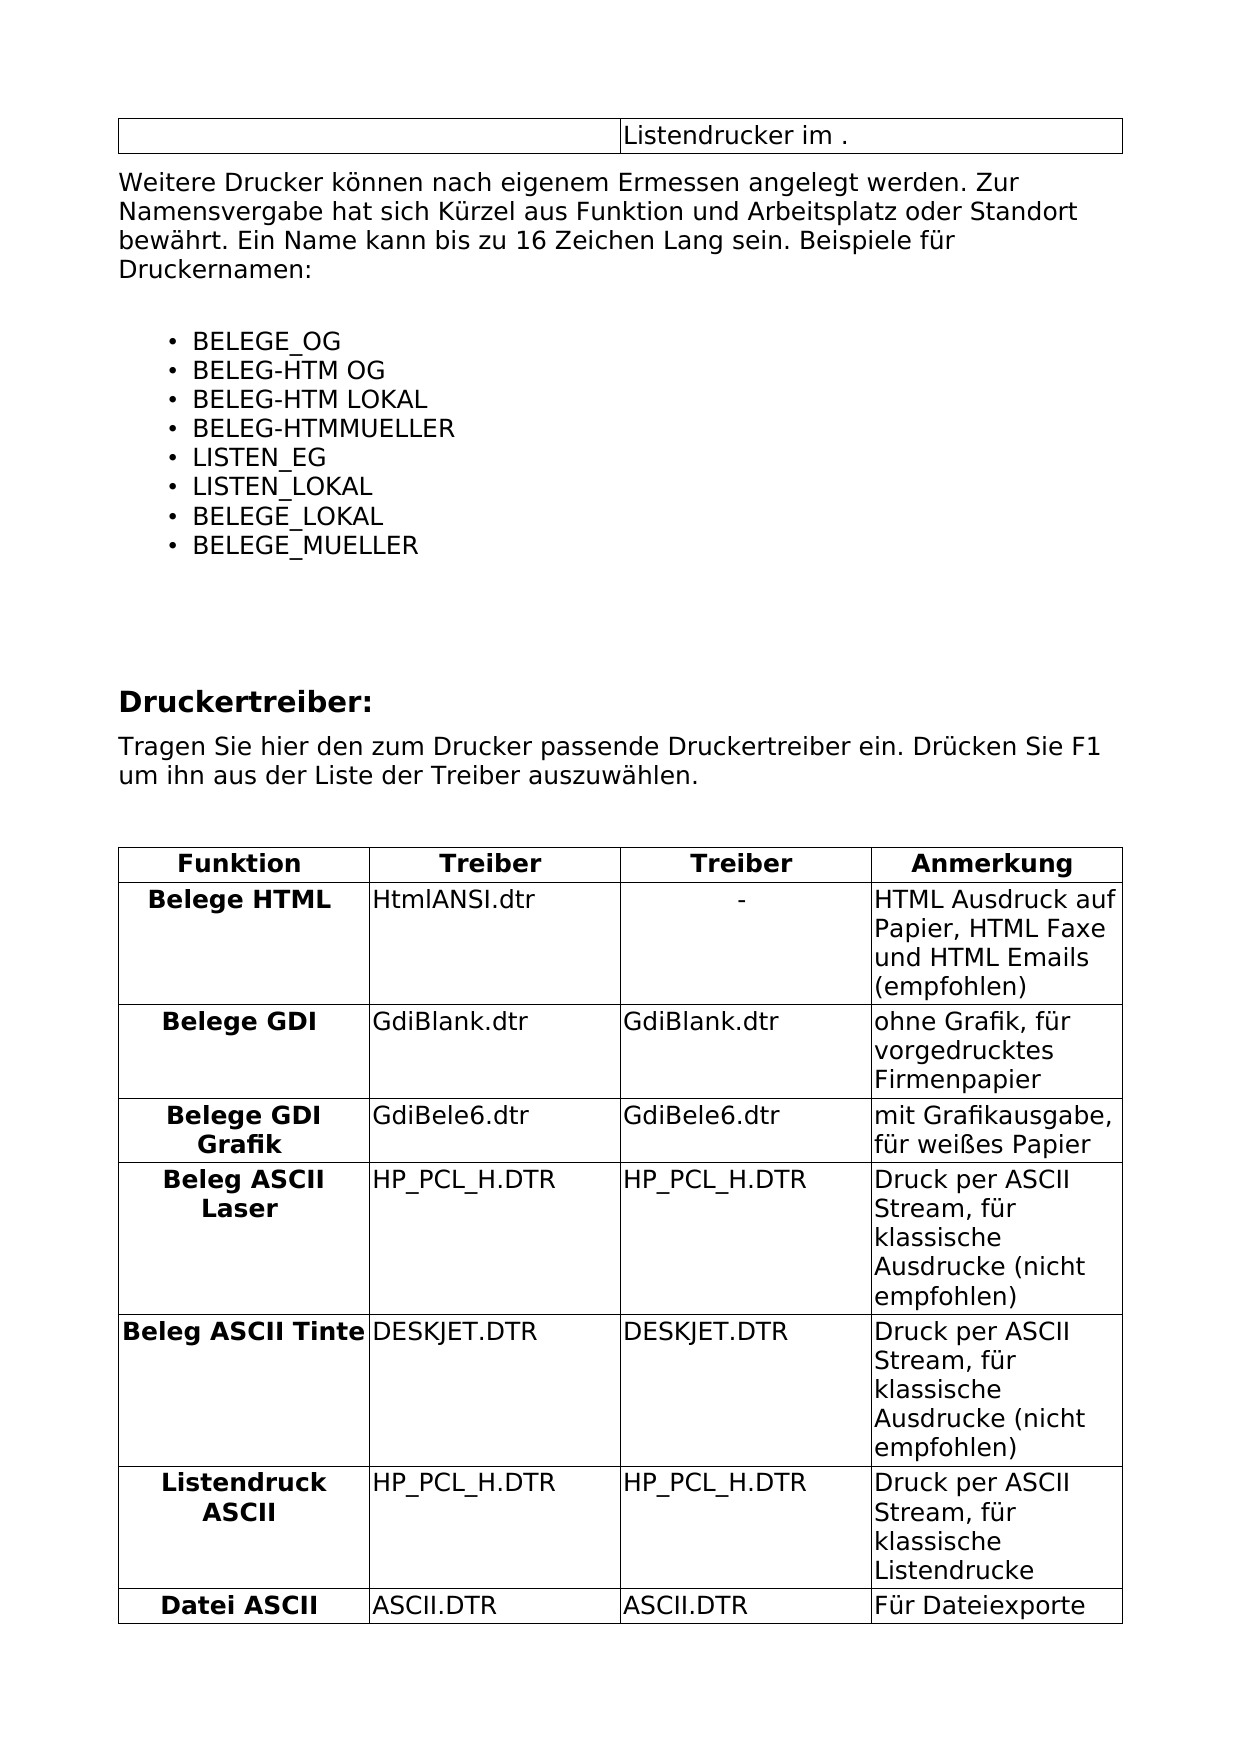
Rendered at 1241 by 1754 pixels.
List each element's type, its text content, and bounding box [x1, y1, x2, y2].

table_cell DESKJET.DTR [370, 1315, 620, 1466]
list BELEG-HTMMUELLER [177, 414, 1122, 443]
table_cell DESKJET.DTR [621, 1315, 871, 1466]
text Tragen Sie hier den zum Drucker passende Druckertreiber ein. Drücken Sie F1 um ihn aus der Liste der Treiber auszuwählen. [118, 732, 1122, 819]
table_header Treiber [621, 848, 871, 882]
table_cell mit Grafikausgabe, für weißes Papier [872, 1099, 1122, 1162]
table_cell Druck per ASCII Stream, für klassische Ausdrucke (nicht empfohlen) [872, 1315, 1122, 1466]
table_cell Belege GDI Grafik [119, 1099, 369, 1162]
table_cell - [621, 883, 871, 1004]
list BELEGE_OG [177, 327, 1122, 356]
table_header Anmerkung [872, 848, 1122, 882]
table_header Funktion [119, 848, 369, 882]
table_cell HP_PCL_H.DTR [370, 1163, 620, 1314]
table_cell Druck per ASCII Stream, für klassische Ausdrucke (nicht empfohlen) [872, 1163, 1122, 1314]
text Weitere Drucker können nach eigenem Ermessen angelegt werden. Zur Namensvergabe hat sich Kürzel aus Funktion und Arbeitsplatz oder Standort bewährt. Ein Name kann bis zu 16 Zeichen Lang sein. Beispiele für Druckernamen: [118, 168, 1122, 285]
table_cell GdiBele6.dtr [621, 1099, 871, 1162]
table_cell [119, 119, 620, 153]
list BELEGE_MUELLER [177, 531, 1122, 560]
table_cell HtmlANSI.dtr [370, 883, 620, 1004]
table_cell ohne Grafik, für vorgedrucktes Firmenpapier [872, 1005, 1122, 1098]
table_cell GdiBlank.dtr [621, 1005, 871, 1098]
table_cell Belege GDI [119, 1005, 369, 1098]
subtitle Druckertreiber: [118, 685, 1122, 719]
table_cell Listendrucker im . [621, 119, 1122, 153]
table_cell HTML Ausdruck auf Papier, HTML Faxe und HTML Emails (empfohlen) [872, 883, 1122, 1004]
table_cell Beleg ASCII Laser [119, 1163, 369, 1314]
table_cell Listendruck ASCII [119, 1467, 369, 1588]
table_cell ASCII.DTR [370, 1589, 620, 1623]
list LISTEN_EG [177, 443, 1122, 473]
list LISTEN_LOKAL [177, 473, 1122, 502]
table_cell Beleg ASCII Tinte [119, 1315, 369, 1466]
list BELEG-HTM LOKAL [177, 385, 1122, 414]
table_cell GdiBlank.dtr [370, 1005, 620, 1098]
table_cell HP_PCL_H.DTR [621, 1163, 871, 1314]
table_cell Belege HTML [119, 883, 369, 1004]
table_cell Datei ASCII [119, 1589, 369, 1623]
table_cell HP_PCL_H.DTR [370, 1467, 620, 1588]
table_header Treiber [370, 848, 620, 882]
list BELEG-HTM OG [177, 356, 1122, 385]
table_cell Druck per ASCII Stream, für klassische Listendrucke [872, 1467, 1122, 1588]
table_cell HP_PCL_H.DTR [621, 1467, 871, 1588]
table_cell GdiBele6.dtr [370, 1099, 620, 1162]
list BELEGE_LOKAL [177, 502, 1122, 531]
table_cell ASCII.DTR [621, 1589, 871, 1623]
table_cell Für Dateiexporte [872, 1589, 1122, 1623]
